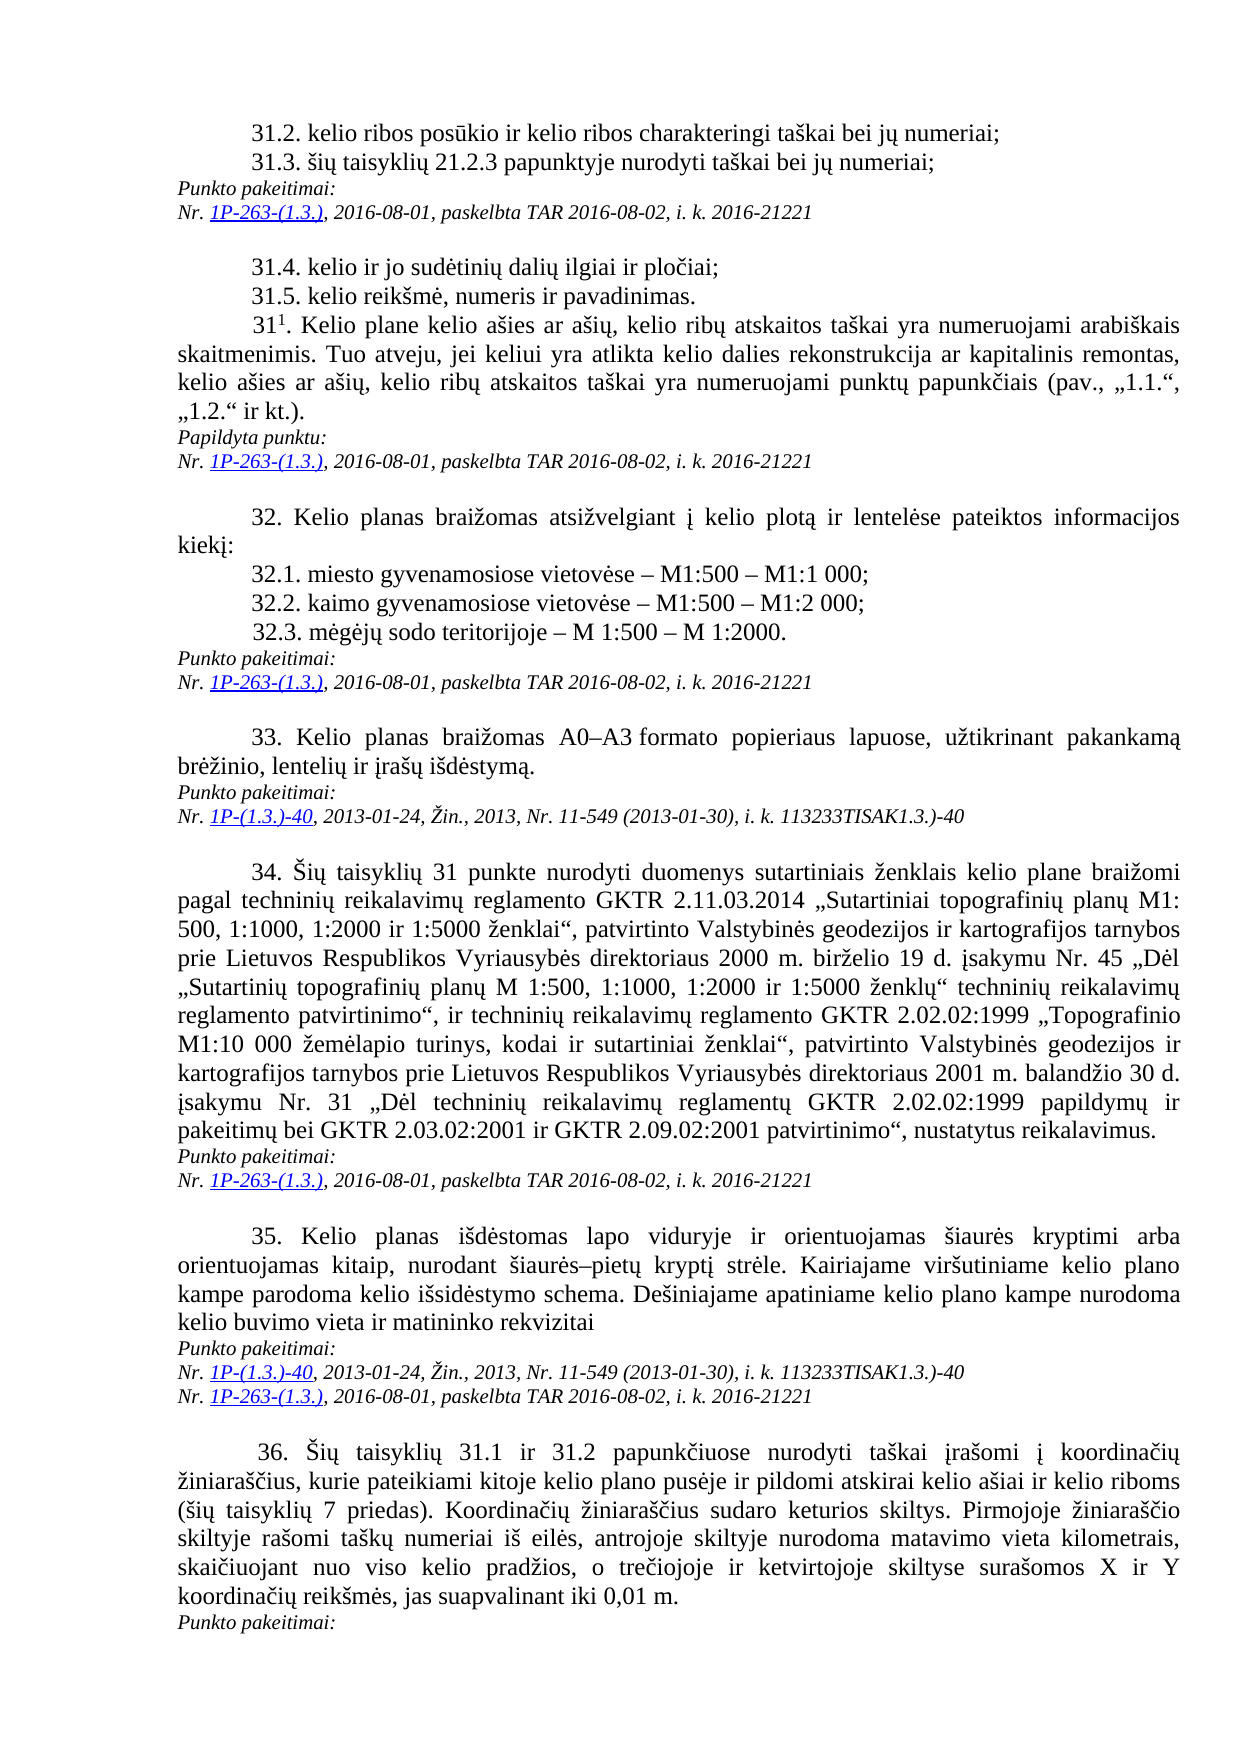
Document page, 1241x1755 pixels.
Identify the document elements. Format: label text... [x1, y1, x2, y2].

text Nr. 1P-(1.3.)-40, 2013-01-24, Žin., 2013, Nr. 11-549 (2013-01-30), i. k. 113233TISAK1.3.)-40 [177, 1360, 1181, 1384]
text Nr. 1P-(1.3.)-40, 2013-01-24, Žin., 2013, Nr. 11-549 (2013-01-30), i. k. 113233TISAK1.3.)-40 [177, 804, 1181, 828]
text Punkto pakeitimai: [177, 1610, 1181, 1634]
text 31.2. kelio ribos posūkio ir kelio ribos charakteringi taškai bei jų numeriai; [177, 118, 1181, 147]
text Nr. 1P-263-(1.3.), 2016-08-01, paskelbta TAR 2016-08-02, i. k. 2016-21221 [177, 200, 1181, 224]
text 31.3. šių taisyklių 21.2.3 papunktyje nurodyti taškai bei jų numeriai; [177, 147, 1181, 176]
text Nr. 1P-263-(1.3.), 2016-08-01, paskelbta TAR 2016-08-02, i. k. 2016-21221 [177, 1384, 1181, 1408]
text 311. Kelio plane kelio ašies ar ašių, kelio ribų atskaitos taškai yra numeruojami arabiškais skaitmenimis. Tuo atveju, jei keliui yra atlikta kelio dalies rekonstrukcija ar kapitalinis remontas, kelio ašies ar ašių, kelio ribų atskaitos taškai yra numeruojami punktų papunkčiais (pav., „1.1.“, „1.2.“ ir kt.). [177, 310, 1181, 425]
text Papildyta punktu: [177, 425, 1181, 449]
text 31.4. kelio ir jo sudėtinių dalių ilgiai ir pločiai; [177, 252, 1181, 281]
text 32.2. kaimo gyvenamosiose vietovėse – M1:500 – M1:2 000; [177, 588, 1181, 617]
text Nr. 1P-263-(1.3.), 2016-08-01, paskelbta TAR 2016-08-02, i. k. 2016-21221 [177, 449, 1181, 473]
text Punkto pakeitimai: [177, 176, 1181, 200]
text 34. Šių taisyklių 31 punkte nurodyti duomenys sutartiniais ženklais kelio plane braižomi pagal techninių reikalavimų reglamento GKTR 2.11.03.2014 „Sutartiniai topografinių planų M1: 500, 1:1000, 1:2000 ir 1:5000 ženklai“, patvirtinto Valstybinės geodezijos ir kartografijos tarnybos prie Lietuvos Respublikos Vyriausybės direktoriaus 2000 m. birželio 19 d. įsakymu Nr. 45 „Dėl „Sutartinių topografinių planų M 1:500, 1:1000, 1:2000 ir 1:5000 ženklų“ techninių reikalavimų reglamento patvirtinimo“, ir techninių reikalavimų reglamento GKTR 2.02.02:1999 „Topografinio M1:10 000 žemėlapio turinys, kodai ir sutartiniai ženklai“, patvirtinto Valstybinės geodezijos ir kartografijos tarnybos prie Lietuvos Respublikos Vyriausybės direktoriaus 2001 m. balandžio 30 d. įsakymu Nr. 31 „Dėl techninių reikalavimų reglamentų GKTR 2.02.02:1999 papildymų ir pakeitimų bei GKTR 2.03.02:2001 ir GKTR 2.09.02:2001 patvirtinimo“, nustatytus reikalavimus. [177, 857, 1181, 1144]
text Punkto pakeitimai: [177, 646, 1181, 670]
text Punkto pakeitimai: [177, 1144, 1181, 1168]
text 33. Kelio planas braižomas A0–A3 formato popieriaus lapuose, užtikrinant pakankamą brėžinio, lentelių ir įrašų išdėstymą. [177, 722, 1181, 780]
text Nr. 1P-263-(1.3.), 2016-08-01, paskelbta TAR 2016-08-02, i. k. 2016-21221 [177, 1168, 1181, 1192]
text 36. Šių taisyklių 31.1 ir 31.2 papunkčiuose nurodyti taškai įrašomi į koordinačių žiniaraščius, kurie pateikiami kitoje kelio plano pusėje ir pildomi atskirai kelio ašiai ir kelio riboms (šių taisyklių 7 priedas). Koordinačių žiniaraščius sudaro keturios skiltys. Pirmojoje žiniaraščio skiltyje rašomi taškų numeriai iš eilės, antrojoje skiltyje nurodoma matavimo vieta kilometrais, skaičiuojant nuo viso kelio pradžios, o trečiojoje ir ketvirtojoje skiltyse surašomos X ir Y koordinačių reikšmės, jas suapvalinant iki 0,01 m. [177, 1437, 1181, 1610]
text Nr. 1P-263-(1.3.), 2016-08-01, paskelbta TAR 2016-08-02, i. k. 2016-21221 [177, 670, 1181, 694]
text Punkto pakeitimai: [177, 1336, 1181, 1360]
text 32.3. mėgėjų sodo teritorijoje – M 1:500 – M 1:2000. [177, 617, 1181, 646]
text 35. Kelio planas išdėstomas lapo viduryje ir orientuojamas šiaurės kryptimi arba orientuojamas kitaip, nurodant šiaurės–pietų kryptį strėle. Kairiajame viršutiniame kelio plano kampe parodoma kelio išsidėstymo schema. Dešiniajame apatiniame kelio plano kampe nurodoma kelio buvimo vieta ir matininko rekvizitai [177, 1221, 1181, 1336]
text 32.1. miesto gyvenamosiose vietovėse – M1:500 – M1:1 000; [177, 559, 1181, 588]
text 32. Kelio planas braižomas atsižvelgiant į kelio plotą ir lentelėse pateiktos informacijos kiekį: [177, 502, 1181, 559]
text Punkto pakeitimai: [177, 780, 1181, 804]
text 31.5. kelio reikšmė, numeris ir pavadinimas. [177, 281, 1181, 310]
